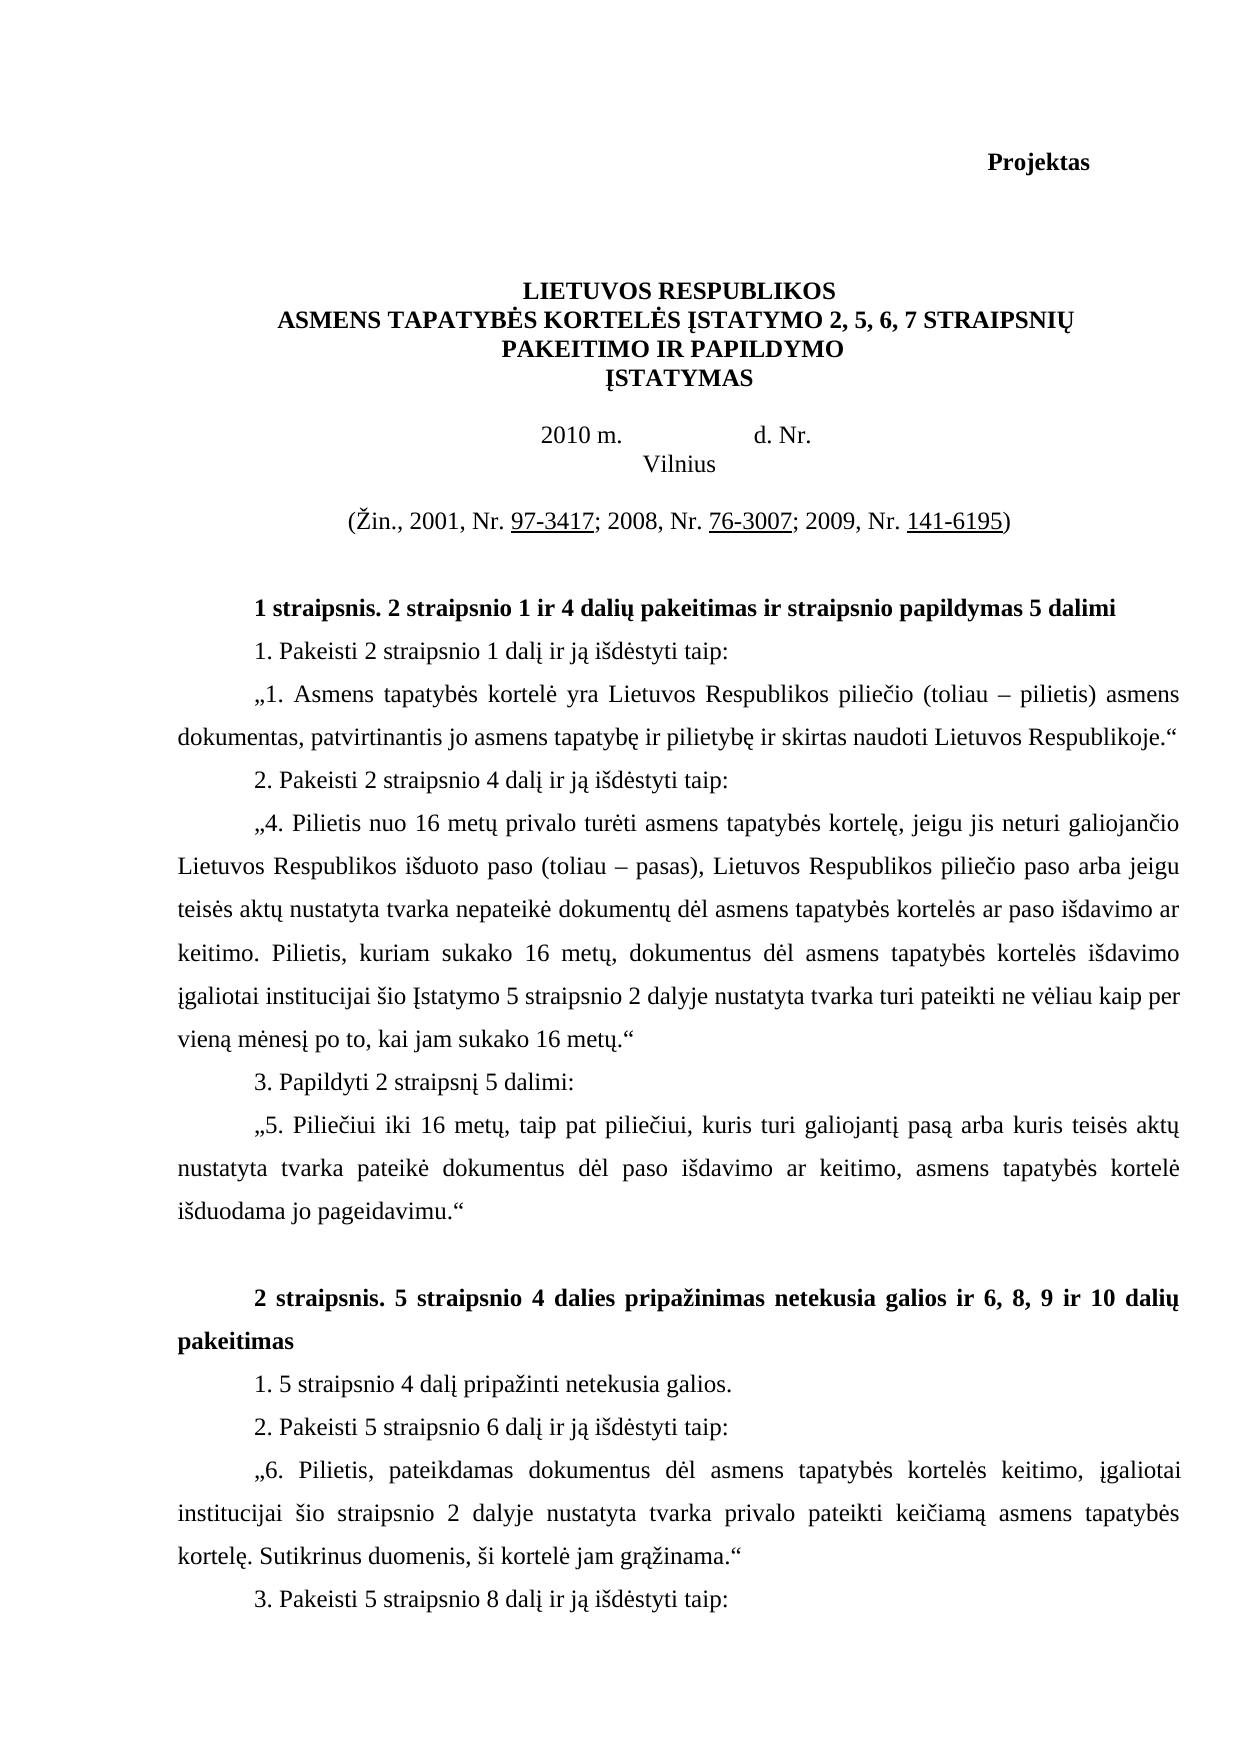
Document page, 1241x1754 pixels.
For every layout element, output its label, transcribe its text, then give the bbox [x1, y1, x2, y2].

text Vilnius [177, 449, 1181, 478]
text 3. Papildyti 2 straipsnį 5 dalimi: [177, 1067, 1181, 1096]
text „1. Asmens tapatybės kortelė yra Lietuvos Respublikos piliečio (toliau – pilietis) asmens dokumentas, patvirtinantis jo asmens tapatybę ir pilietybę ir skirtas naudoti Lietuvos Respublikoje.“ [177, 679, 1181, 751]
text 2. Pakeisti 2 straipsnio 4 dalį ir ją išdėstyti taip: [177, 765, 1181, 794]
text „5. Piliečiui iki 16 metų, taip pat piliečiui, kuris turi galiojantį pasą arba kuris teisės aktų nustatyta tvarka pateikė dokumentus dėl paso išdavimo ar keitimo, asmens tapatybės kortelė išduodama jo pageidavimu.“ [177, 1110, 1181, 1225]
text PAKEITIMO IR PAPILDYMO [177, 334, 1181, 363]
text 1 straipsnis. 2 straipsnio 1 ir 4 dalių pakeitimas ir straipsnio papildymas 5 dalimi [177, 593, 1181, 621]
text 2. Pakeisti 5 straipsnio 6 dalį ir ją išdėstyti taip: [177, 1412, 1181, 1441]
text „4. Pilietis nuo 16 metų privalo turėti asmens tapatybės kortelę, jeigu jis neturi galiojančio Lietuvos Respublikos išduoto paso (toliau – pasas), Lietuvos Respublikos piliečio paso arba jeigu teisės aktų nustatyta tvarka nepateikė dokumentų dėl asmens tapatybės kortelės ar paso išdavimo ar keitimo. Pilietis, kuriam sukako 16 metų, dokumentus dėl asmens tapatybės kortelės išdavimo įgaliotai institucijai šio Įstatymo 5 straipsnio 2 dalyje nustatyta tvarka turi pateikti ne vėliau kaip per vieną mėnesį po to, kai jam sukako 16 metų.“ [177, 808, 1181, 1053]
text „6. Pilietis, pateikdamas dokumentus dėl asmens tapatybės kortelės keitimo, įgaliotai institucijai šio straipsnio 2 dalyje nustatyta tvarka privalo pateikti keičiamą asmens tapatybės kortelę. Sutikrinus duomenis, ši kortelė jam grąžinama.“ [177, 1455, 1181, 1570]
text Projektas [852, 147, 1181, 176]
text 1. 5 straipsnio 4 dalį pripažinti netekusia galios. [177, 1369, 1181, 1398]
text (Žin., 2001, Nr. 97-3417; 2008, Nr. 76-3007; 2009, Nr. 141-6195) [177, 506, 1181, 535]
text 2010 m. d. Nr. [177, 420, 1181, 449]
text ASMENS TAPATYBĖS KORTELĖS ĮSTATYMO 2, 5, 6, 7 STRAIPSNIŲ [177, 305, 1181, 334]
text LIETUVOS RESPUBLIKOS [177, 276, 1181, 305]
text 2 straipsnis. 5 straipsnio 4 dalies pripažinimas netekusia galios ir 6, 8, 9 ir 10 dalių pakeitimas [177, 1283, 1181, 1354]
text 3. Pakeisti 5 straipsnio 8 dalį ir ją išdėstyti taip: [177, 1584, 1181, 1613]
text 1. Pakeisti 2 straipsnio 1 dalį ir ją išdėstyti taip: [177, 636, 1181, 664]
text ĮSTATYMAS [177, 363, 1181, 391]
